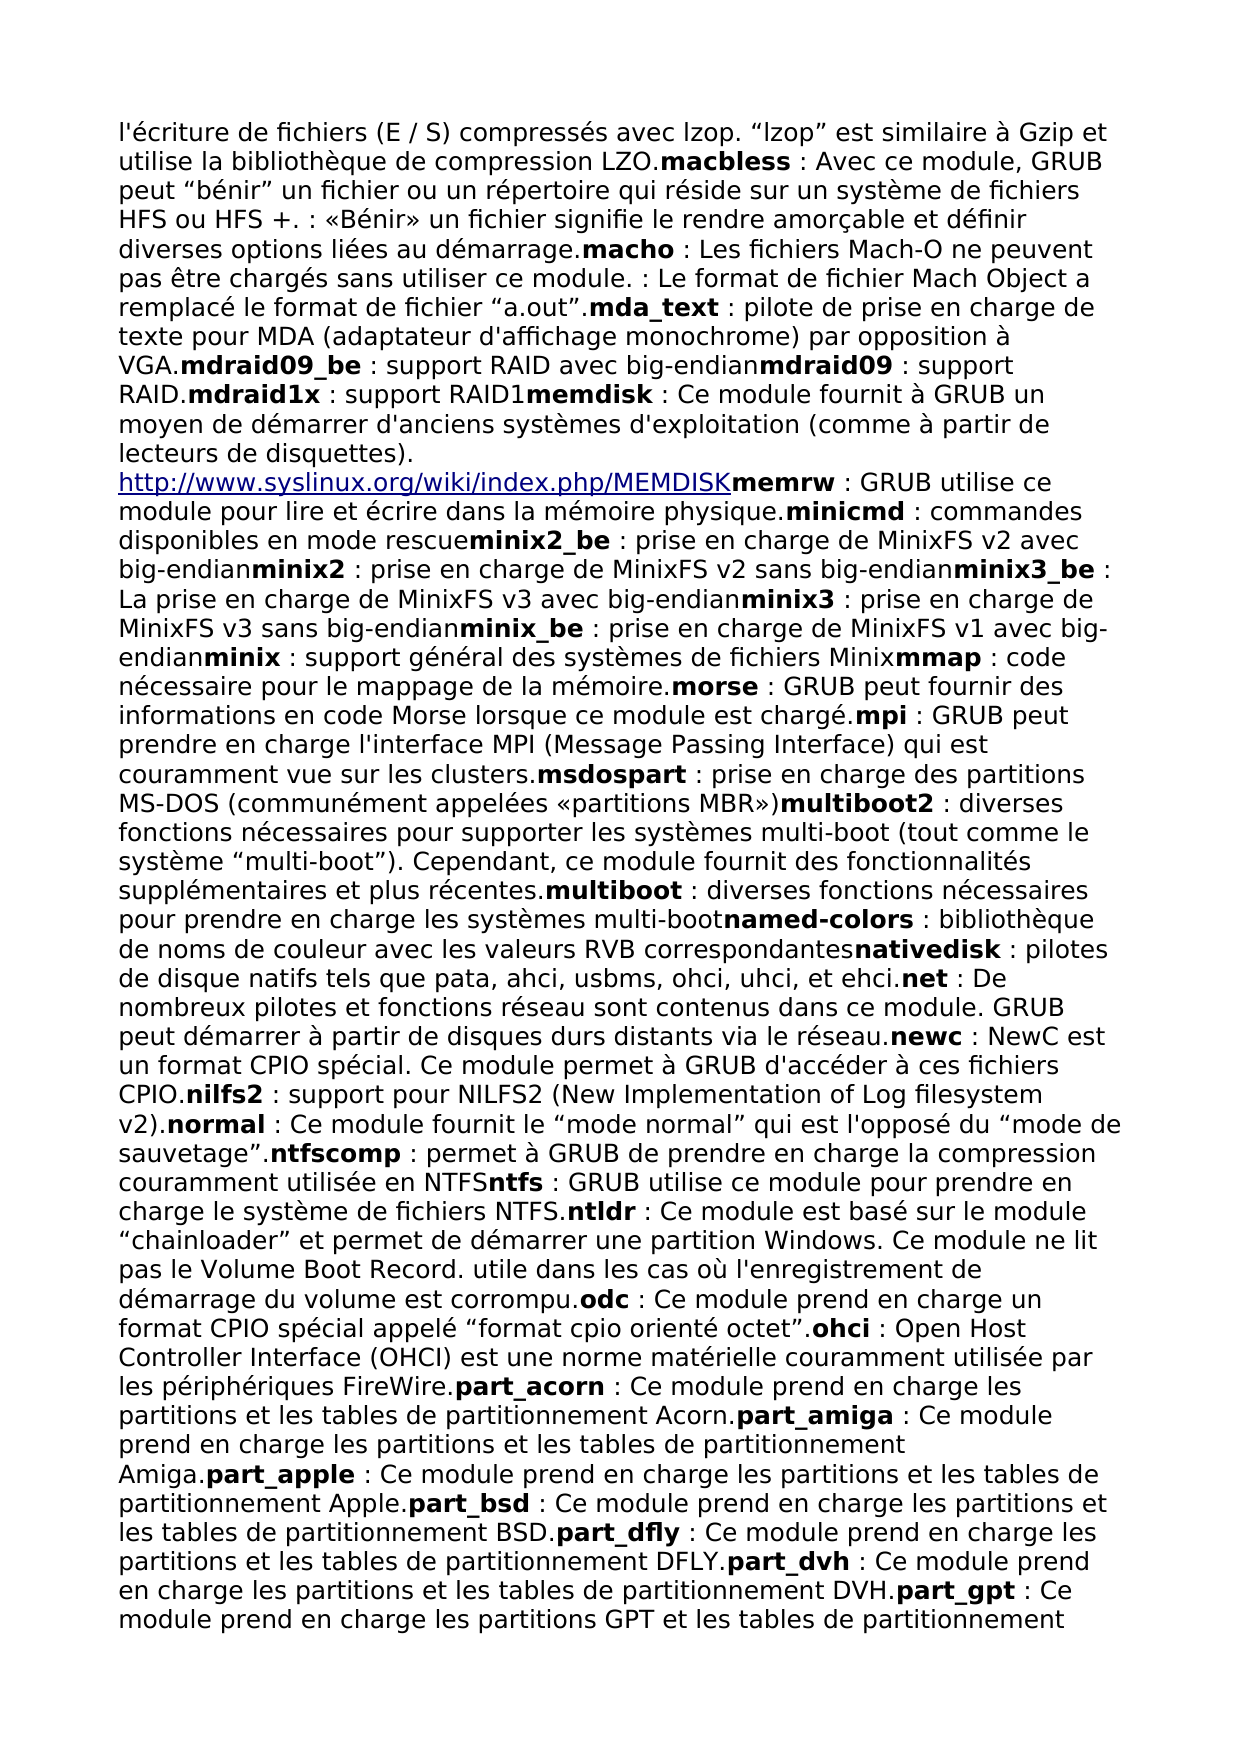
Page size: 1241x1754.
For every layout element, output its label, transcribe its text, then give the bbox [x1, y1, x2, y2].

text l'écriture de fichiers (E / S) compressés avec lzop. “lzop” est similaire à Gzip et utilise la bibliothèque de compression LZO.macbless : Avec ce module, GRUB peut “bénir” un fichier ou un répertoire qui réside sur un système de fichiers HFS ou HFS +. : «Bénir» un fichier signifie le rendre amorçable et définir diverses options liées au démarrage.macho : Les fichiers Mach-O ne peuvent pas être chargés sans utiliser ce module. : Le format de fichier Mach Object a remplacé le format de fichier “a.out”.mda_text : pilote de prise en charge de texte pour MDA (adaptateur d'affichage monochrome) par opposition à VGA.mdraid09_be : support RAID avec big-endianmdraid09 : support RAID.mdraid1x : support RAID1memdisk : Ce module fournit à GRUB un moyen de démarrer d'anciens systèmes d'exploitation (comme à partir de lecteurs de disquettes). http://www.syslinux.org/wiki/index.php/MEMDISKmemrw : GRUB utilise ce module pour lire et écrire dans la mémoire physique.minicmd : commandes disponibles en mode rescueminix2_be : prise en charge de MinixFS v2 avec big-endianminix2 : prise en charge de MinixFS v2 sans big-endianminix3_be : La prise en charge de MinixFS v3 avec big-endianminix3 : prise en charge de MinixFS v3 sans big-endianminix_be : prise en charge de MinixFS v1 avec big-endianminix : support général des systèmes de fichiers Minixmmap : code nécessaire pour le mappage de la mémoire.morse : GRUB peut fournir des informations en code Morse lorsque ce module est chargé.mpi : GRUB peut prendre en charge l'interface MPI (Message Passing Interface) qui est couramment vue sur les clusters.msdospart : prise en charge des partitions MS-DOS (communément appelées «partitions MBR»)multiboot2 : diverses fonctions nécessaires pour supporter les systèmes multi-boot (tout comme le système “multi-boot”). Cependant, ce module fournit des fonctionnalités supplémentaires et plus récentes.multiboot : diverses fonctions nécessaires pour prendre en charge les systèmes multi-bootnamed-colors : bibliothèque de noms de couleur avec les valeurs RVB correspondantesnativedisk : pilotes de disque natifs tels que pata, ahci, usbms, ohci, uhci, et ehci.net : De nombreux pilotes et fonctions réseau sont contenus dans ce module. GRUB peut démarrer à partir de disques durs distants via le réseau.newc : NewC est un format CPIO spécial. Ce module permet à GRUB d'accéder à ces fichiers CPIO.nilfs2 : support pour NILFS2 (New Implementation of Log filesystem v2).normal : Ce module fournit le “mode normal” qui est l'opposé du “mode de sauvetage”.ntfscomp : permet à GRUB de prendre en charge la compression couramment utilisée en NTFSntfs : GRUB utilise ce module pour prendre en charge le système de fichiers NTFS.ntldr : Ce module est basé sur le module “chainloader” et permet de démarrer une partition Windows. Ce module ne lit pas le Volume Boot Record. utile dans les cas où l'enregistrement de démarrage du volume est corrompu.odc : Ce module prend en charge un format CPIO spécial appelé “format cpio orienté octet”.ohci : Open Host Controller Interface (OHCI) est une norme matérielle couramment utilisée par les périphériques FireWire.part_acorn : Ce module prend en charge les partitions et les tables de partitionnement Acorn.part_amiga : Ce module prend en charge les partitions et les tables de partitionnement Amiga.part_apple : Ce module prend en charge les partitions et les tables de partitionnement Apple.part_bsd : Ce module prend en charge les partitions et les tables de partitionnement BSD.part_dfly : Ce module prend en charge les partitions et les tables de partitionnement DFLY.part_dvh : Ce module prend en charge les partitions et les tables de partitionnement DVH.part_gpt : Ce module prend en charge les partitions GPT et les tables de partitionnement [118, 118, 1122, 1635]
